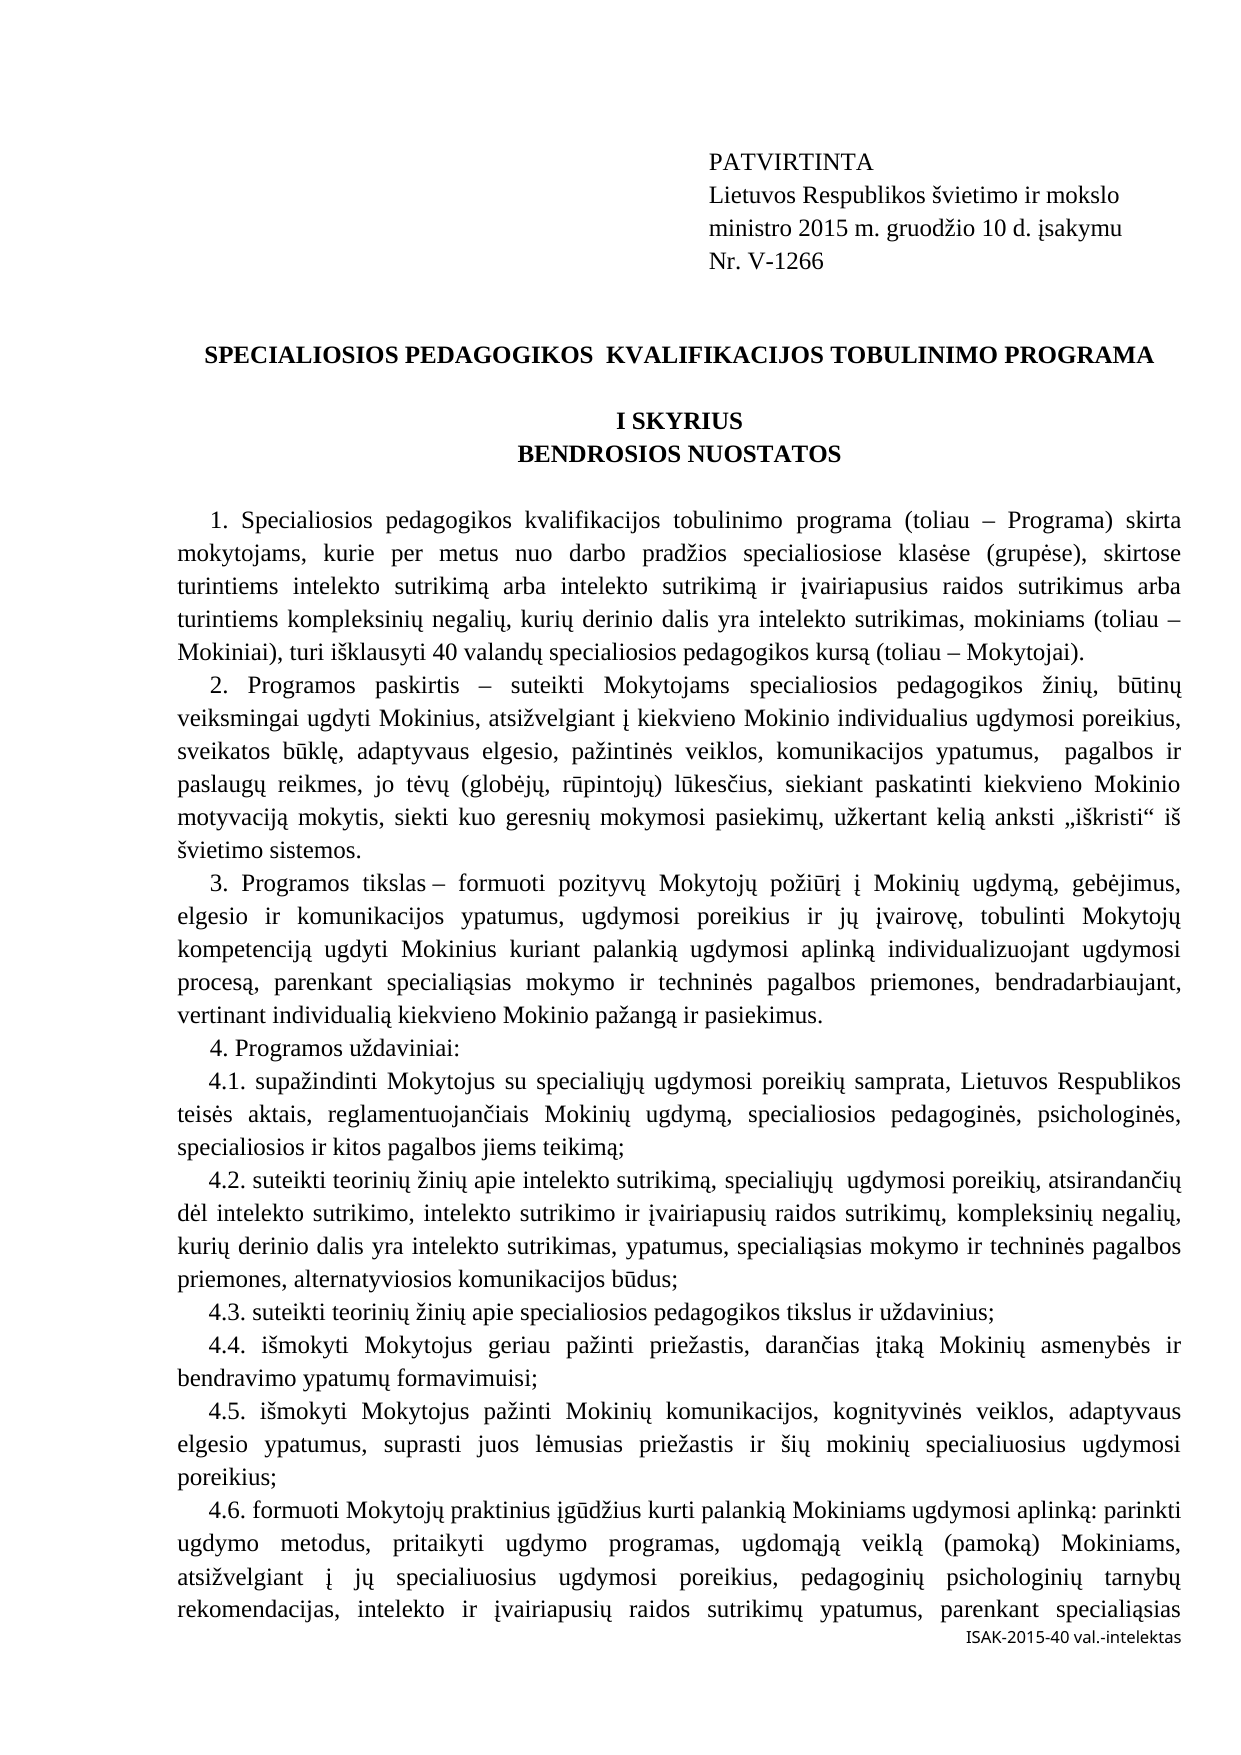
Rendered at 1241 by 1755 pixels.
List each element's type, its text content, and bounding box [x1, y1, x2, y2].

text 4.4. išmokyti Mokytojus geriau pažinti priežastis, darančias įtaką Mokinių asmenybės ir bendravimo ypatumų formavimuisi; [177, 1330, 1182, 1392]
text 3. Programos tikslas – formuoti pozityvų Mokytojų požiūrį į Mokinių ugdymą, gebėjimus, elgesio ir komunikacijos ypatumus, ugdymosi poreikius ir jų įvairovę, tobulinti Mokytojų kompetenciją ugdyti Mokinius kuriant palankią ugdymosi aplinką individualizuojant ugdymosi procesą, parenkant specialiąsias mokymo ir techninės pagalbos priemones, bendradarbiaujant, vertinant individualią kiekvieno Mokinio pažangą ir pasiekimus. [177, 868, 1182, 1029]
text 4.6. formuoti Mokytojų praktinius įgūdžius kurti palankią Mokiniams ugdymosi aplinką: parinkti ugdymo metodus, pritaikyti ugdymo programas, ugdomąją veiklą (pamoką) Mokiniams, atsižvelgiant į jų specialiuosius ugdymosi poreikius, pedagoginių psichologinių tarnybų rekomendacijas, intelekto ir įvairiapusių raidos sutrikimų ypatumus, parenkant specialiąsias [177, 1496, 1182, 1623]
text 2. Programos paskirtis – suteikti Mokytojams specialiosios pedagogikos žinių, būtinų veiksmingai ugdyti Mokinius, atsižvelgiant į kiekvieno Mokinio individualius ugdymosi poreikius, sveikatos būklę, adaptyvaus elgesio, pažintinės veiklos, komunikacijos ypatumus, pagalbos ir paslaugų reikmes, jo tėvų (globėjų, rūpintojų) lūkesčius, siekiant paskatinti kiekvieno Mokinio motyvaciją mokytis, siekti kuo geresnių mokymosi pasiekimų, užkertant kelią anksti „iškristi“ iš švietimo sistemos. [177, 670, 1182, 864]
text 1. Specialiosios pedagogikos kvalifikacijos tobulinimo programa (toliau – Programa) skirta mokytojams, kurie per metus nuo darbo pradžios specialiosiose klasėse (grupėse), skirtose turintiems intelekto sutrikimą arba intelekto sutrikimą ir įvairiapusius raidos sutrikimus arba turintiems kompleksinių negalių, kurių derinio dalis yra intelekto sutrikimas, mokiniams (toliau – Mokiniai), turi išklausyti 40 valandų specialiosios pedagogikos kursą (toliau – Mokytojai). [177, 505, 1182, 666]
text PATVIRTINTA [708, 147, 1182, 176]
text 4.3. suteikti teorinių žinių apie specialiosios pedagogikos tikslus ir uždavinius; [177, 1297, 1182, 1326]
text 4.5. išmokyti Mokytojus pažinti Mokinių komunikacijos, kognityvinės veiklos, adaptyvaus elgesio ypatumus, suprasti juos lėmusias priežastis ir šių mokinių specialiuosius ugdymosi poreikius; [177, 1396, 1182, 1491]
text Lietuvos Respublikos švietimo ir mokslo [708, 180, 1182, 209]
text SPECIALIOSIOS PEDAGOGIKOS KVALIFIKACIJOS TOBULINIMO PROGRAMA [177, 340, 1182, 368]
text 4.1. supažindinti Mokytojus su specialiųjų ugdymosi poreikių samprata, Lietuvos Respublikos teisės aktais, reglamentuojančiais Mokinių ugdymą, specialiosios pedagoginės, psichologinės, specialiosios ir kitos pagalbos jiems teikimą; [177, 1066, 1182, 1161]
text ministro 2015 m. gruodžio 10 d. įsakymu [708, 213, 1182, 242]
text 4.2. suteikti teorinių žinių apie intelekto sutrikimą, specialiųjų ugdymosi poreikių, atsirandančių dėl intelekto sutrikimo, intelekto sutrikimo ir įvairiapusių raidos sutrikimų, kompleksinių negalių, kurių derinio dalis yra intelekto sutrikimas, ypatumus, specialiąsias mokymo ir techninės pagalbos priemones, alternatyviosios komunikacijos būdus; [177, 1165, 1182, 1293]
text I SKYRIUS [177, 406, 1182, 434]
text Nr. V-1266 [708, 246, 1182, 275]
text 4. Programos uždaviniai: [177, 1033, 1182, 1062]
text BENDROSIOS NUOSTATOS [177, 439, 1182, 468]
